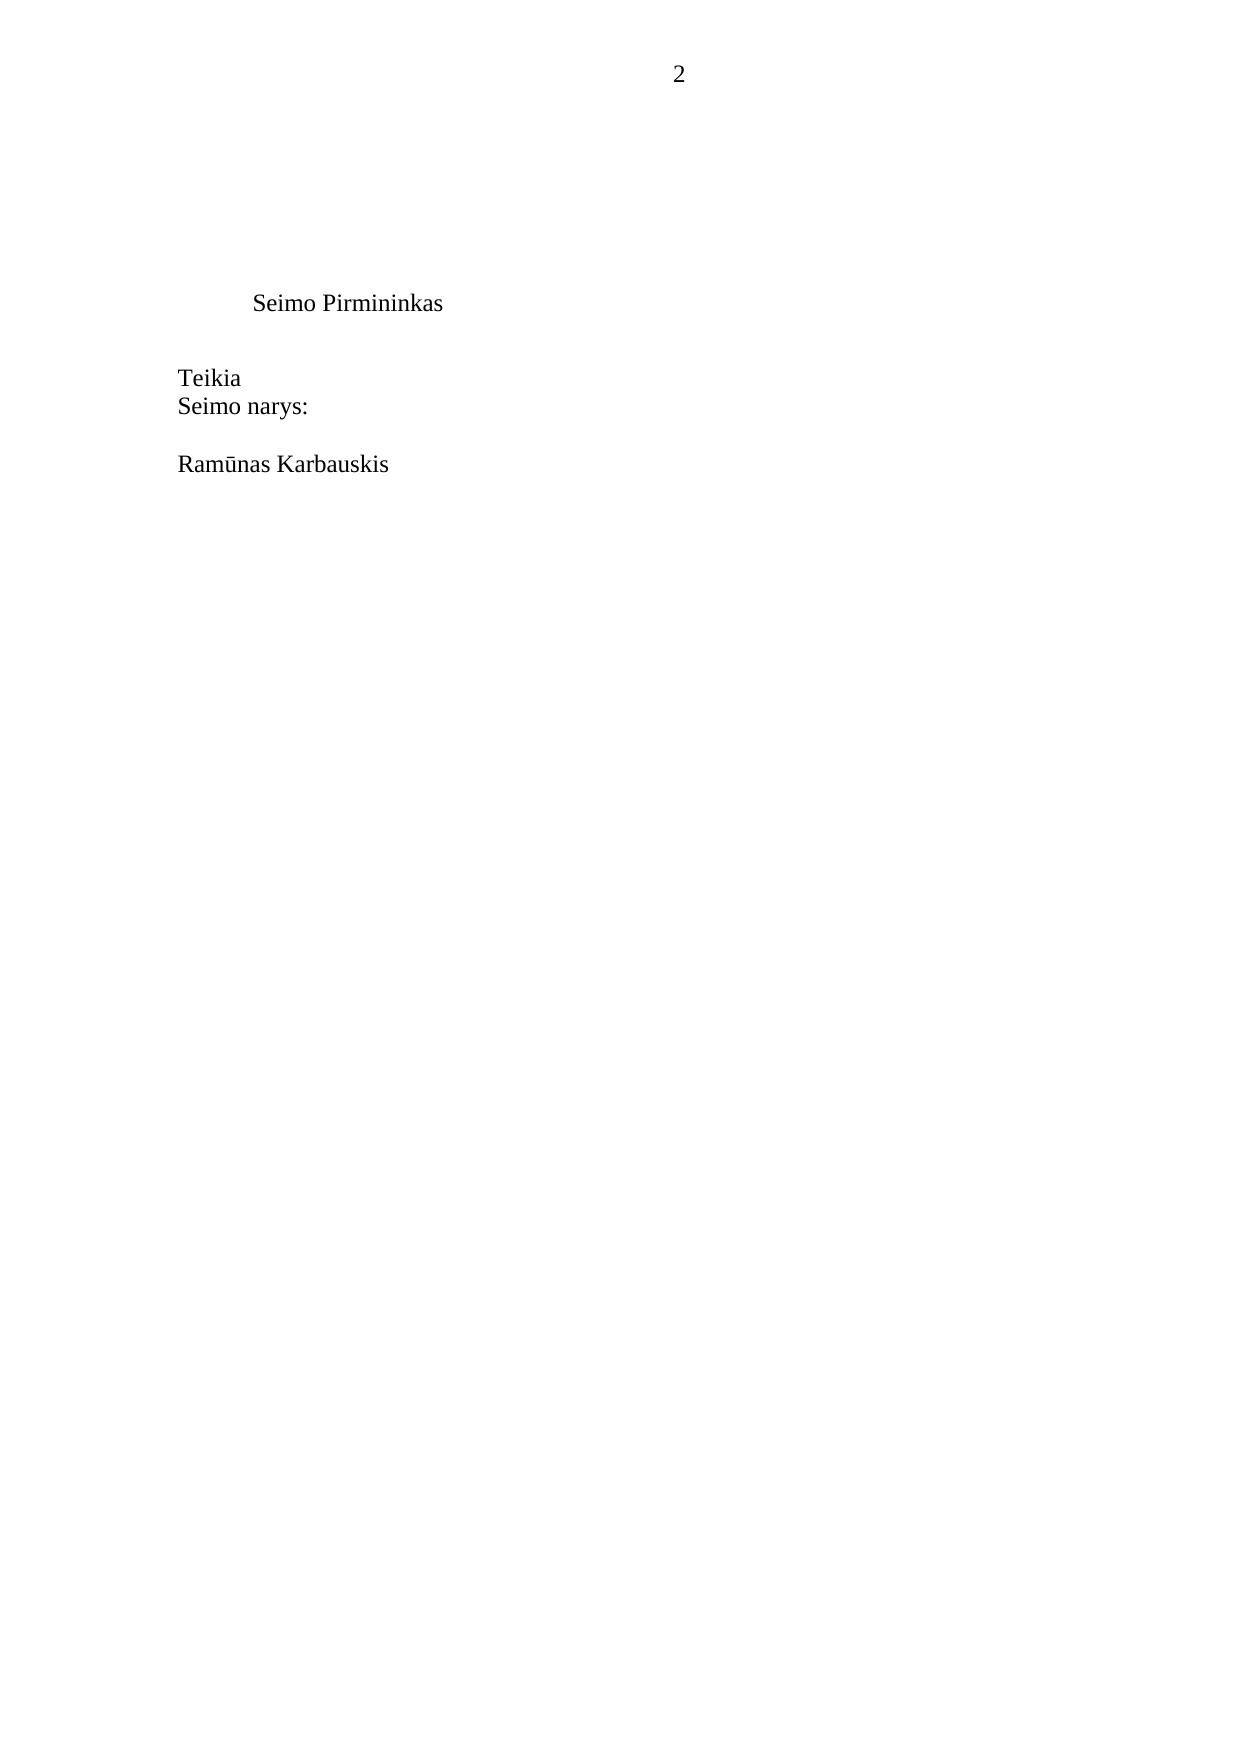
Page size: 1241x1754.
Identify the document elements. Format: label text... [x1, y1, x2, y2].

text Teikia [177, 363, 1122, 391]
text Seimo narys: [177, 391, 1122, 420]
text Seimo Pirmininkas [177, 288, 1122, 317]
text Ramūnas Karbauskis [177, 449, 1122, 478]
